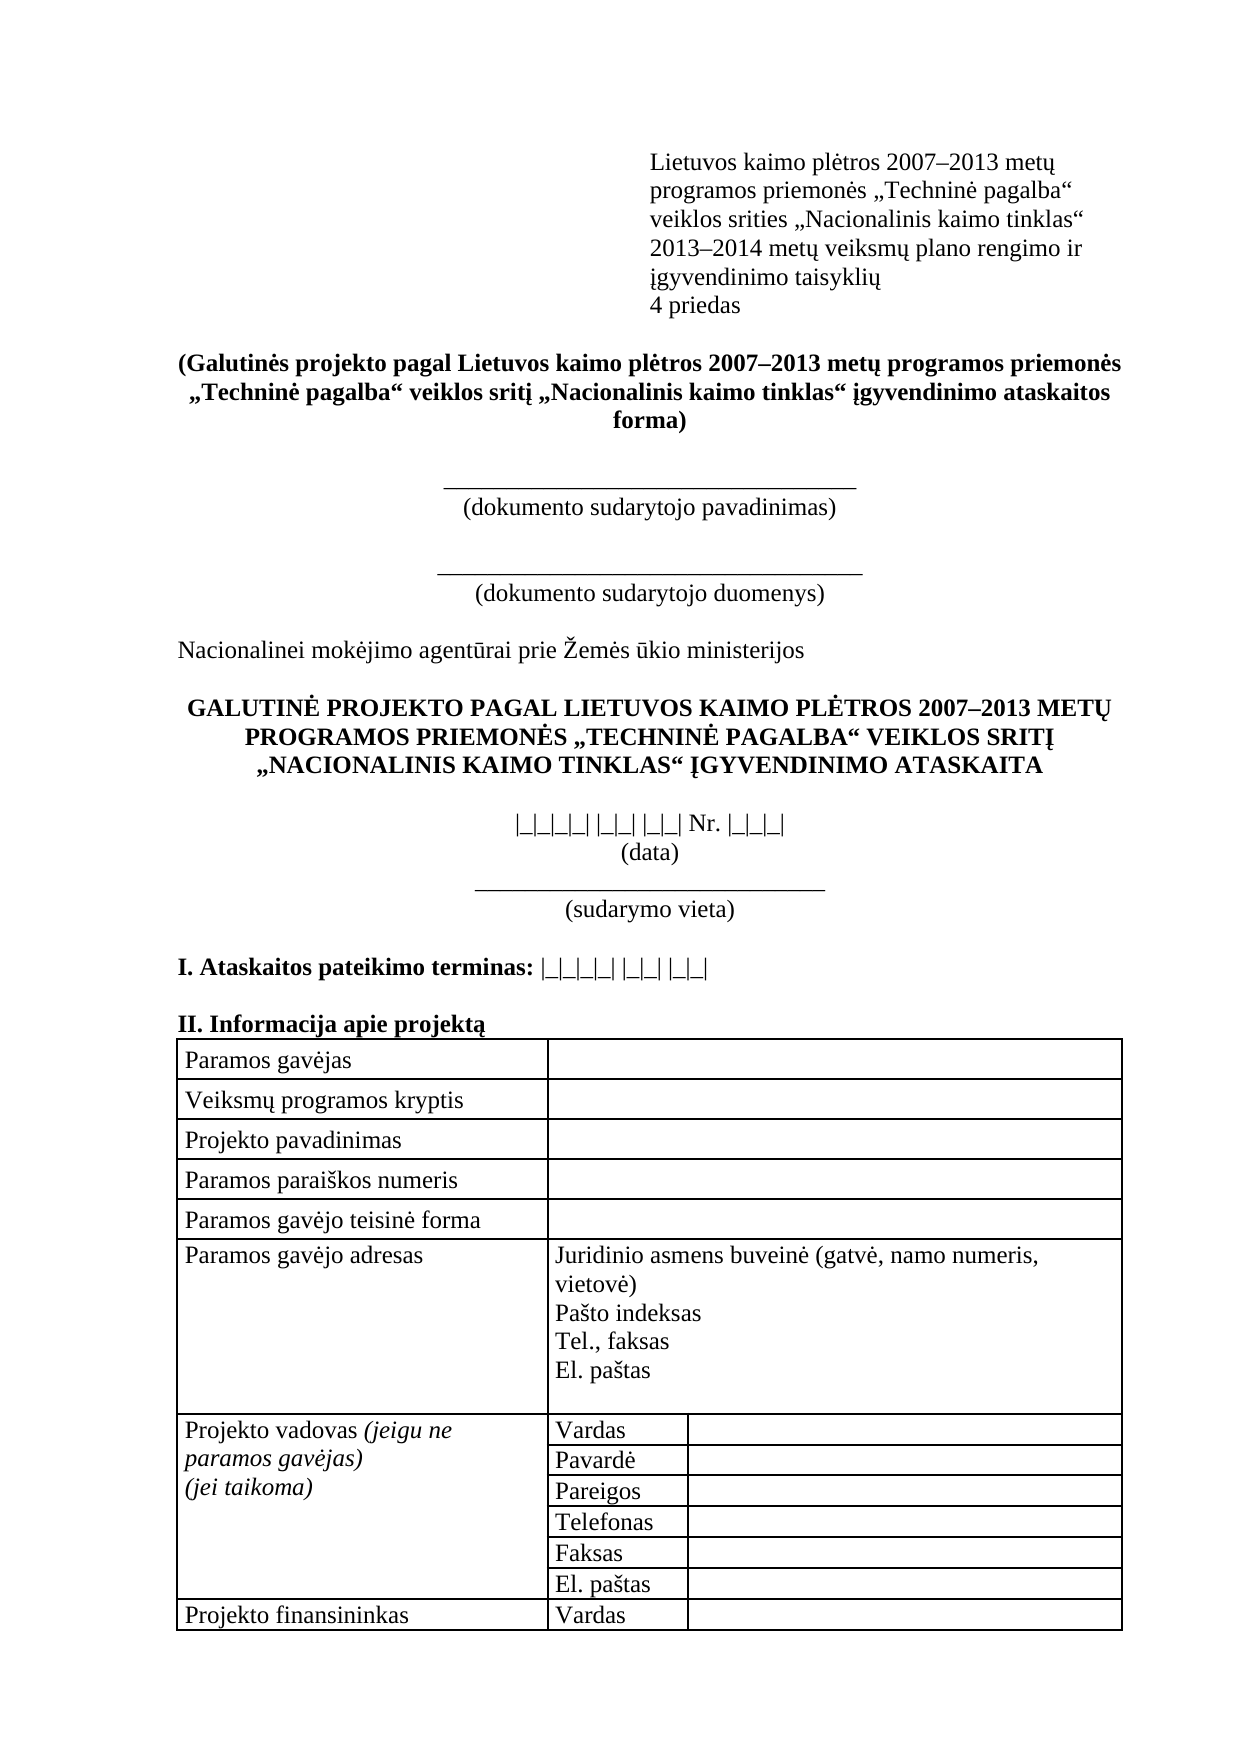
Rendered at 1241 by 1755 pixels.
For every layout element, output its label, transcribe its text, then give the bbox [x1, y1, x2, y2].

text (dokumento sudarytojo duomenys) [177, 578, 1122, 607]
table_cell [689, 1476, 1121, 1505]
table_cell Paramos gavėjo adresas [178, 1240, 547, 1413]
text (dokumento sudarytojo pavadinimas) [177, 492, 1122, 521]
text programos priemonės „Techninė pagalba“ [649, 176, 1122, 204]
table_cell [549, 1200, 1121, 1238]
table_cell Projekto vadovas (jeigu ne paramos gavėjas) (jei taikoma) [178, 1415, 547, 1598]
text 4 priedas [649, 291, 1122, 319]
text (sudarymo vieta) [177, 894, 1122, 923]
table_header [549, 1040, 1121, 1078]
text II. Informacija apie projektą [177, 1009, 1122, 1038]
table_cell Paramos paraiškos numeris [178, 1160, 547, 1198]
table_cell Vardas [549, 1415, 687, 1443]
text Nacionalinei mokėjimo agentūrai prie Žemės ūkio ministerijos [177, 636, 1122, 664]
text Lietuvos kaimo plėtros 2007–2013 metų [649, 147, 1122, 176]
table_cell [689, 1600, 1121, 1628]
table_cell Paramos gavėjo teisinė forma [178, 1200, 547, 1238]
table_cell El. paštas [549, 1569, 687, 1598]
table_cell [689, 1569, 1121, 1598]
table_cell [689, 1538, 1121, 1567]
text veiklos srities „Nacionalinis kaimo tinklas“ [649, 204, 1122, 233]
text 2013–2014 metų veiksmų plano rengimo ir [649, 233, 1122, 262]
table_cell [549, 1120, 1121, 1158]
table_cell Pavardė [549, 1446, 687, 1474]
table_cell Faksas [549, 1538, 687, 1567]
table_cell [549, 1160, 1121, 1198]
text |_|_|_|_| |_|_| |_|_| Nr. |_|_|_| [177, 808, 1122, 837]
table_cell [549, 1080, 1121, 1118]
table_cell [689, 1415, 1121, 1443]
text įgyvendinimo taisyklių [649, 262, 1122, 291]
table_cell Telefonas [549, 1507, 687, 1536]
text _________________________________ [177, 463, 1122, 492]
table_header Paramos gavėjas [178, 1040, 547, 1078]
table_cell [689, 1507, 1121, 1536]
table_cell Projekto finansininkas [178, 1600, 547, 1628]
table_cell Projekto pavadinimas [178, 1120, 547, 1158]
text I. Ataskaitos pateikimo terminas: |_|_|_|_| |_|_| |_|_| [177, 952, 1122, 981]
text GALUTINĖ PROJEKTO PAGAL LIETUVOS KAIMO PLĖTROS 2007–2013 METŲ PROGRAMOS PRIEMONĖS „TECHNINĖ PAGALBA“ VEIKLOS SRITĮ „NACIONALINIS KAIMO TINKLAS“ ĮGYVENDINIMO ATASKAITA [177, 693, 1122, 779]
table_cell Pareigos [549, 1476, 687, 1505]
table_cell [689, 1446, 1121, 1474]
text __________________________________ [177, 549, 1122, 578]
text ____________________________ [177, 866, 1122, 894]
text (data) [177, 837, 1122, 866]
table_cell Veiksmų programos kryptis [178, 1080, 547, 1118]
table_cell Vardas [549, 1600, 687, 1628]
table_cell Juridinio asmens buveinė (gatvė, namo numeris, vietovė) Pašto indeksas Tel., faksas El. paštas [549, 1240, 1121, 1413]
text (Galutinės projekto pagal Lietuvos kaimo plėtros 2007–2013 metų programos priemonės „Techninė pagalba“ veiklos sritį „Nacionalinis kaimo tinklas“ įgyvendinimo ataskaitos forma) [177, 348, 1122, 434]
